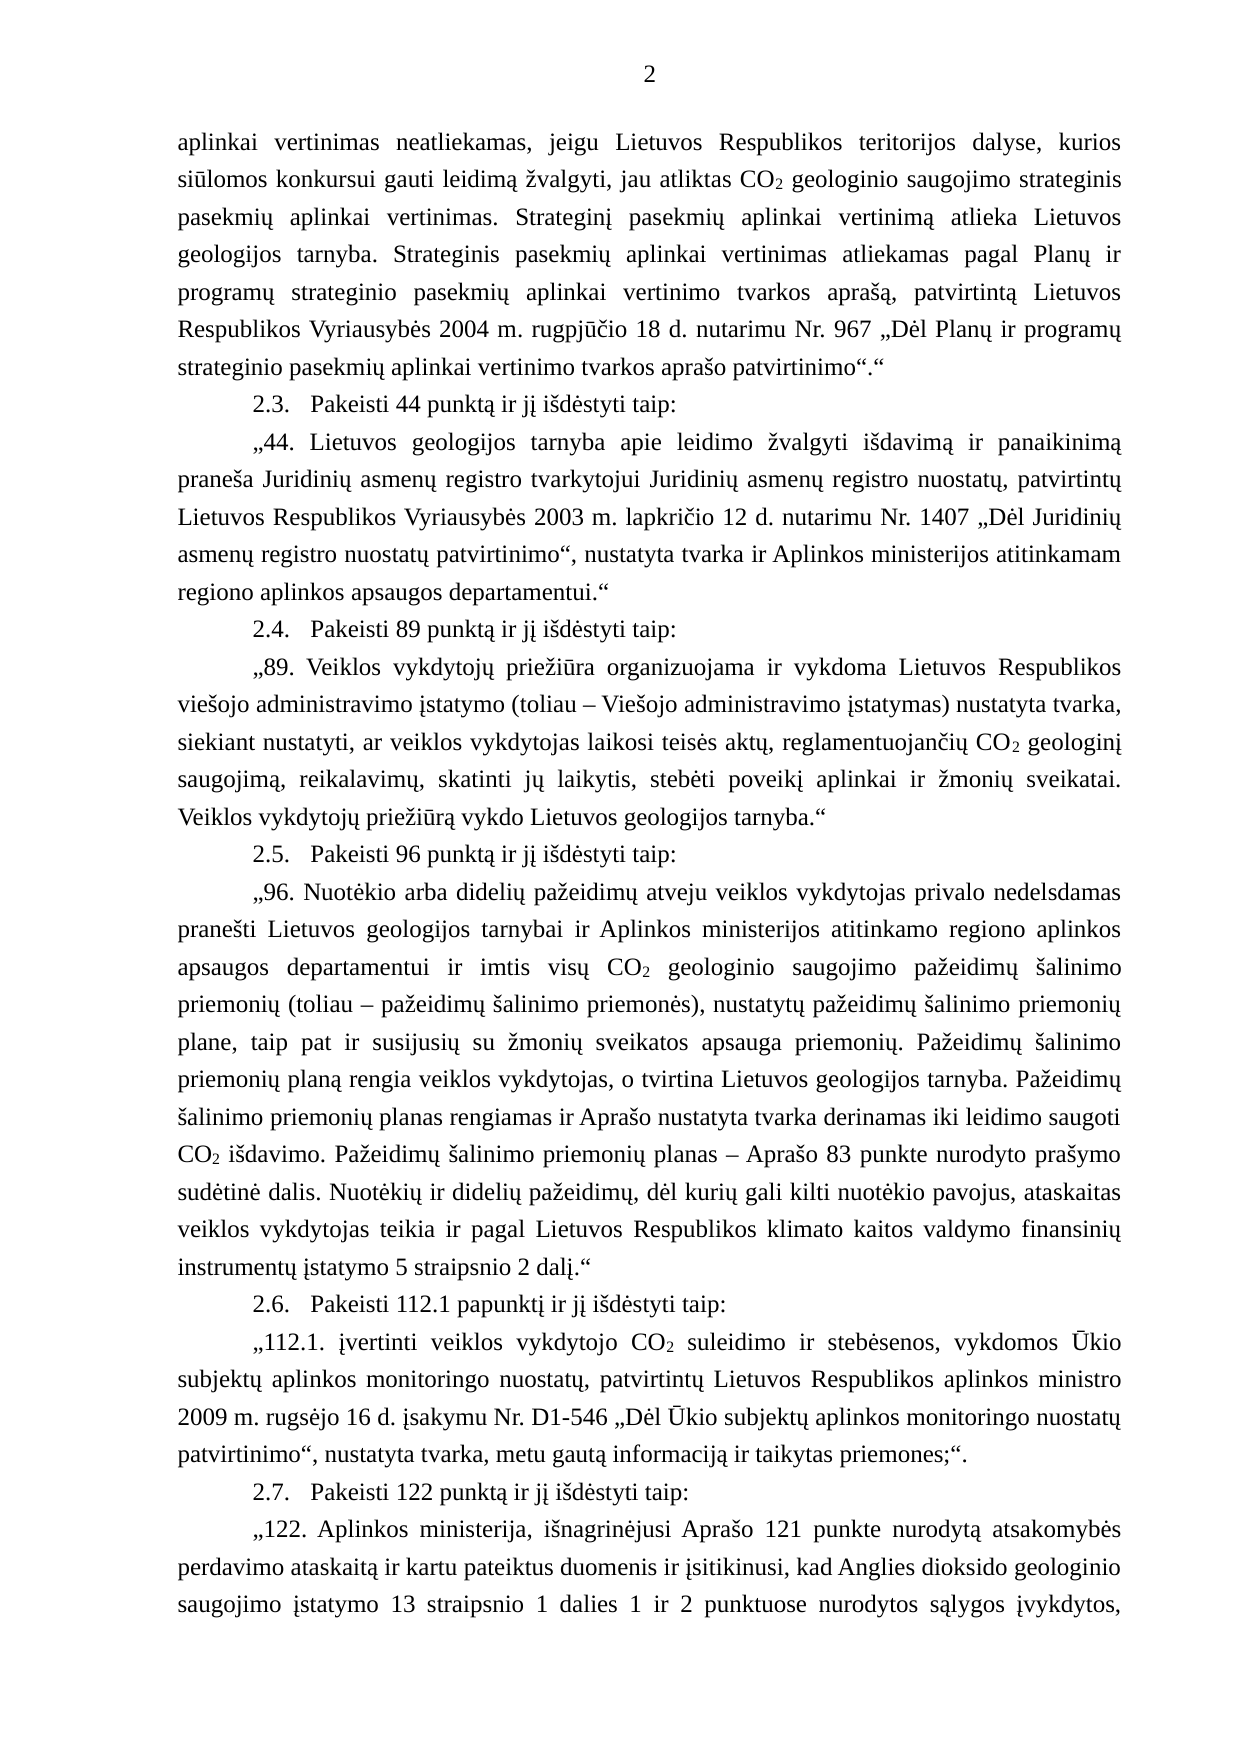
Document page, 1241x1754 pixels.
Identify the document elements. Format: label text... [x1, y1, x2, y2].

text „89. Veiklos vykdytojų priežiūra organizuojama ir vykdoma Lietuvos Respublikos viešojo administravimo įstatymo (toliau – Viešojo administravimo įstatymas) nustatyta tvarka, siekiant nustatyti, ar veiklos vykdytojas laikosi teisės aktų, reglamentuojančių CO2 geologinį saugojimą, reikalavimų, skatinti jų laikytis, stebėti poveikį aplinkai ir žmonių sveikatai. Veiklos vykdytojų priežiūrą vykdo Lietuvos geologijos tarnyba.“ [177, 643, 1122, 831]
text 2.5. Pakeisti 96 punktą ir jį išdėstyti taip: [177, 831, 1122, 868]
text „96. Nuotėkio arba didelių pažeidimų atveju veiklos vykdytojas privalo nedelsdamas pranešti Lietuvos geologijos tarnybai ir Aplinkos ministerijos atitinkamo regiono aplinkos apsaugos departamentui ir imtis visų CO2 geologinio saugojimo pažeidimų šalinimo priemonių (toliau – pažeidimų šalinimo priemonės), nustatytų pažeidimų šalinimo priemonių plane, taip pat ir susijusių su žmonių sveikatos apsauga priemonių. Pažeidimų šalinimo priemonių planą rengia veiklos vykdytojas, o tvirtina Lietuvos geologijos tarnyba. Pažeidimų šalinimo priemonių planas rengiamas ir Aprašo nustatyta tvarka derinamas iki leidimo saugoti CO2 išdavimo. Pažeidimų šalinimo priemonių planas – Aprašo 83 punkte nurodyto prašymo sudėtinė dalis. Nuotėkių ir didelių pažeidimų, dėl kurių gali kilti nuotėkio pavojus, ataskaitas veiklos vykdytojas teikia ir pagal Lietuvos Respublikos klimato kaitos valdymo finansinių instrumentų įstatymo 5 straipsnio 2 dalį.“ [177, 868, 1122, 1281]
text 2.3. Pakeisti 44 punktą ir jį išdėstyti taip: [177, 381, 1122, 418]
text 2.7. Pakeisti 122 punktą ir jį išdėstyti taip: [177, 1468, 1122, 1506]
text „44. Lietuvos geologijos tarnyba apie leidimo žvalgyti išdavimą ir panaikinimą praneša Juridinių asmenų registro tvarkytojui Juridinių asmenų registro nuostatų, patvirtintų Lietuvos Respublikos Vyriausybės 2003 m. lapkričio 12 d. nutarimu Nr. 1407 „Dėl Juridinių asmenų registro nuostatų patvirtinimo“, nustatyta tvarka ir Aplinkos ministerijos atitinkamam regiono aplinkos apsaugos departamentui.“ [177, 418, 1122, 606]
text aplinkai vertinimas neatliekamas, jeigu Lietuvos Respublikos teritorijos dalyse, kurios siūlomos konkursui gauti leidimą žvalgyti, jau atliktas CO2 geologinio saugojimo strateginis pasekmių aplinkai vertinimas. Strateginį pasekmių aplinkai vertinimą atlieka Lietuvos geologijos tarnyba. Strateginis pasekmių aplinkai vertinimas atliekamas pagal Planų ir programų strateginio pasekmių aplinkai vertinimo tvarkos aprašą, patvirtintą Lietuvos Respublikos Vyriausybės 2004 m. rugpjūčio 18 d. nutarimu Nr. 967 „Dėl Planų ir programų strateginio pasekmių aplinkai vertinimo tvarkos aprašo patvirtinimo“.“ [177, 118, 1122, 381]
text „122. Aplinkos ministerija, išnagrinėjusi Aprašo 121 punkte nurodytą atsakomybės perdavimo ataskaitą ir kartu pateiktus duomenis ir įsitikinusi, kad Anglies dioksido geologinio saugojimo įstatymo 13 straipsnio 1 dalies 1 ir 2 punktuose nurodytos sąlygos įvykdytos, [177, 1506, 1122, 1618]
text „112.1. įvertinti veiklos vykdytojo CO2 suleidimo ir stebėsenos, vykdomos Ūkio subjektų aplinkos monitoringo nuostatų, patvirtintų Lietuvos Respublikos aplinkos ministro 2009 m. rugsėjo 16 d. įsakymu Nr. D1-546 „Dėl Ūkio subjektų aplinkos monitoringo nuostatų patvirtinimo“, nustatyta tvarka, metu gautą informaciją ir taikytas priemones;“. [177, 1318, 1122, 1468]
text 2.6. Pakeisti 112.1 papunktį ir jį išdėstyti taip: [177, 1281, 1122, 1318]
text 2.4. Pakeisti 89 punktą ir jį išdėstyti taip: [177, 606, 1122, 643]
